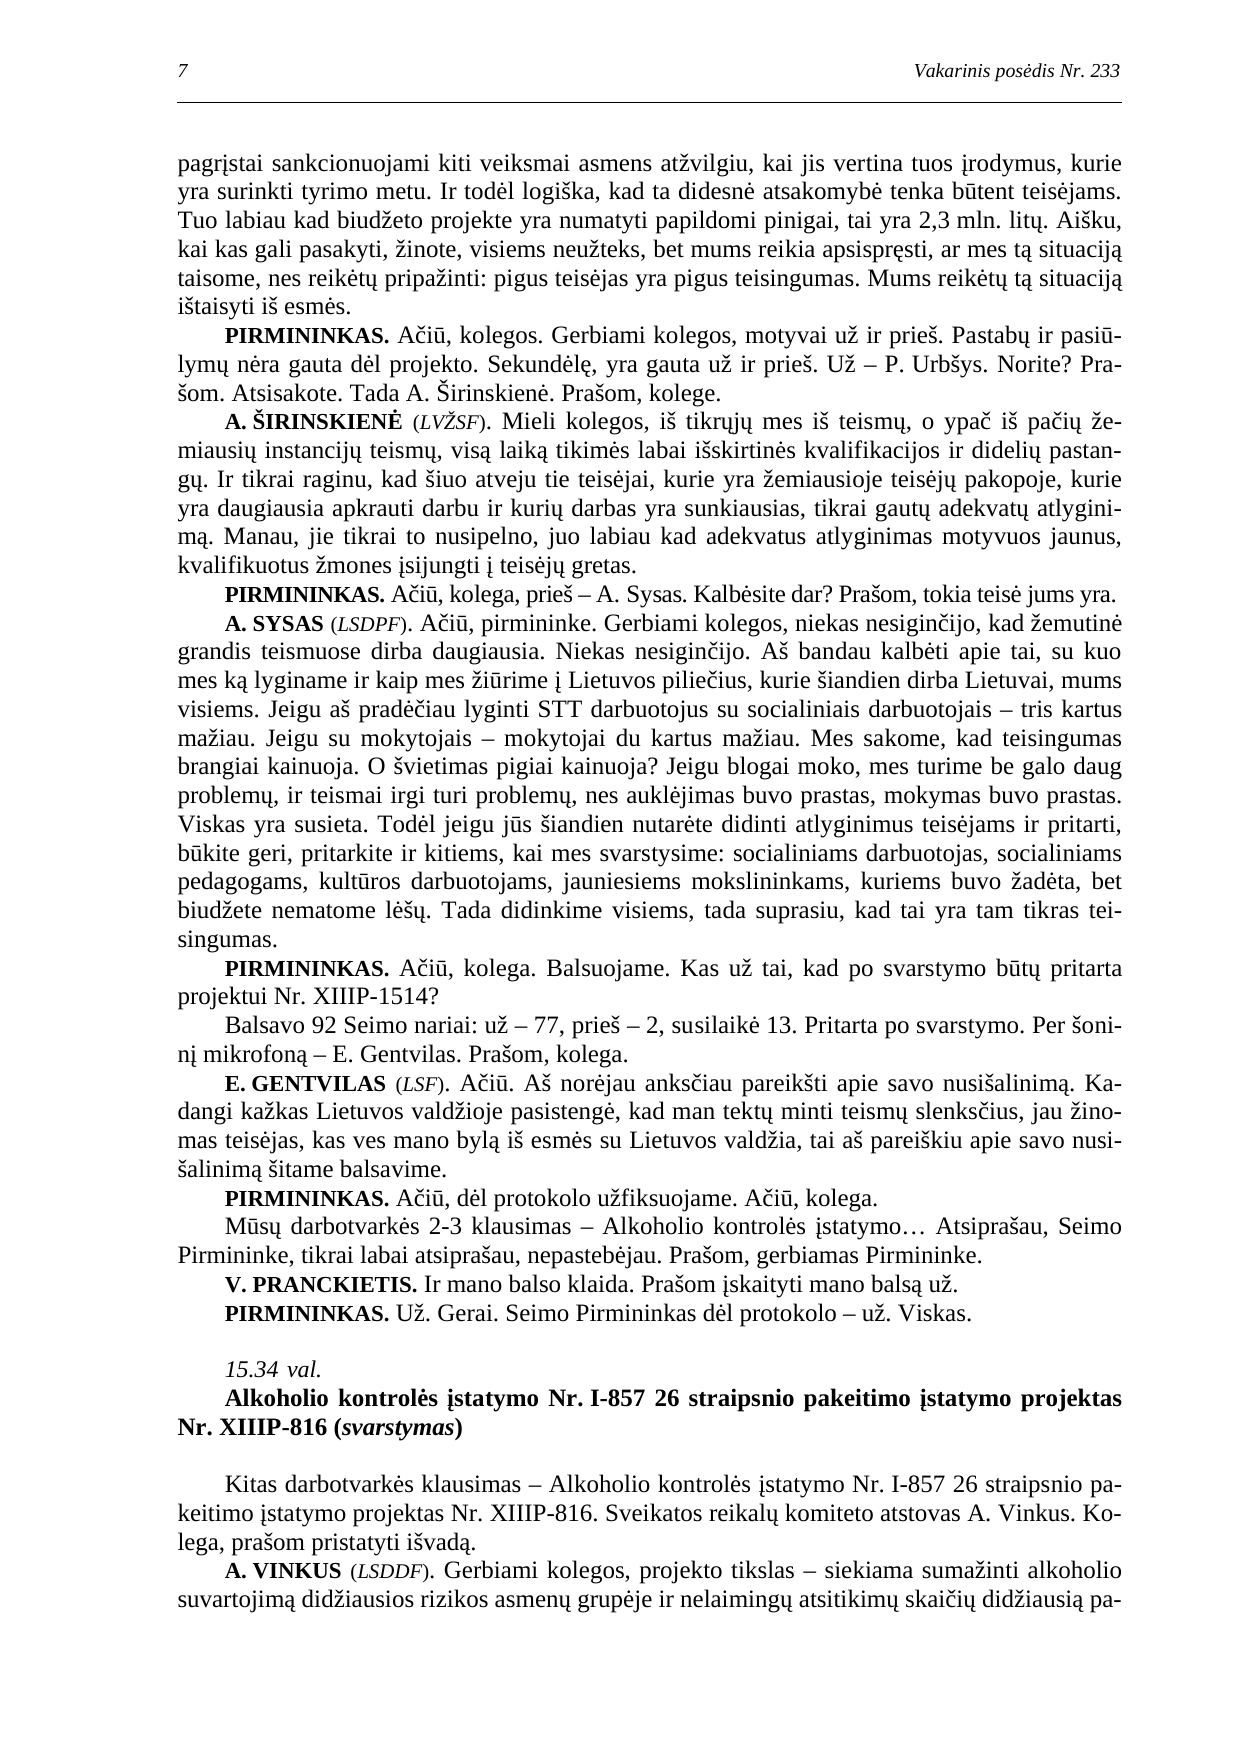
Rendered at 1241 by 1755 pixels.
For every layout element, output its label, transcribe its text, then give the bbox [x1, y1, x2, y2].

text PIRMININKAS. Ačiū, ko­le­ga. Bal­suo­ja­me. Kas už tai, kad po svars­ty­mo bū­tų pri­tar­ta pro­jek­tui Nr. XIIIP-1514? [177, 953, 1122, 1010]
text PIRMININKAS. Ačiū, dėl pro­to­ko­lo už­fik­suo­ja­me. Ačiū, ko­le­ga. [177, 1183, 1122, 1211]
text PIRMININKAS. Už. Ge­rai. Sei­mo Pir­mi­nin­kas dėl pro­to­ko­lo – už. Vis­kas. [177, 1298, 1122, 1326]
text A. ŠIRINSKIENĖ (LVŽSF). Mie­li ko­le­gos, iš tik­rų­jų mes iš teis­mų, o ypač iš pa­čių že­miau­sių ins­tan­ci­jų teis­mų, vi­są lai­ką ti­ki­mės la­bai iš­skir­ti­nės kva­li­fi­ka­ci­jos ir di­de­lių pa­stan­gų. Ir tik­rai ra­gi­nu, kad šiuo at­ve­ju tie tei­sė­jai, ku­rie yra že­miau­sio­je tei­sė­jų pa­ko­po­je, ku­rie yra dau­giau­sia ap­krau­ti dar­bu ir ku­rių dar­bas yra sun­kiau­sias, tik­rai gau­tų adek­va­tų at­ly­gi­ni­mą. Ma­nau, jie tik­rai to nu­si­pel­no, juo la­biau kad adek­va­tus at­ly­gi­ni­mas mo­ty­vuos jau­nus, kva­li­fi­kuo­tus žmo­nes įsi­jung­ti į tei­sė­jų gre­tas. [177, 406, 1122, 579]
text E. GENTVILAS (LSF). Ačiū. Aš no­rė­jau anks­čiau pa­reikš­ti apie sa­vo nu­si­ša­li­ni­mą. Ka­dan­gi kaž­kas Lie­tu­vos val­džio­je pa­si­sten­gė, kad man tek­tų min­ti teis­mų slenks­čius, jau ži­no­mas tei­sė­jas, kas ves ma­no by­lą iš es­mės su Lie­tu­vos val­džia, tai aš pa­reiš­kiu apie sa­vo nu­si­ša­li­ni­mą ši­ta­me bal­sa­vi­me. [177, 1068, 1122, 1183]
text A. VINKUS (LSDDF). Ger­bia­mi ko­le­gos, pro­jek­to tiks­las – sie­kia­ma su­ma­žin­ti al­ko­ho­lio su­var­to­ji­mą di­džiau­sios ri­zi­kos as­me­nų gru­pė­je ir ne­lai­min­gų at­si­ti­ki­mų skai­čių di­džiau­sią pa­ [177, 1555, 1122, 1613]
text Al­ko­ho­lio kon­tro­lės įsta­ty­mo Nr. I-857 26 straips­nio pa­kei­ti­mo įsta­ty­mo pro­jek­tas Nr. XIIIP-816 (svars­ty­mas) [177, 1383, 1122, 1440]
text Ki­tas dar­bo­tvarkės klau­si­mas – Al­ko­ho­lio kon­tro­lės įsta­ty­mo Nr. I-857 26 straips­nio pa­kei­ti­mo įsta­ty­mo pro­jek­tas Nr. XIIIP-816. Svei­ka­tos rei­ka­lų ko­mi­te­to at­sto­vas A. Vin­kus. Ko­le­ga, pra­šom pri­sta­ty­ti iš­va­dą. [177, 1469, 1122, 1555]
text 15.34 val. [224, 1355, 1122, 1383]
text PIRMININKAS. Ačiū, ko­le­gos. Ger­bia­mi ko­le­gos, mo­ty­vai už ir prieš. Pa­sta­bų ir pa­siū­ly­mų nė­ra gau­ta dėl pro­jek­to. Se­kun­dė­lę, yra gau­ta už ir prieš. Už – P. Urb­šys. No­ri­te? Pra­šom. At­si­sa­ko­te. Ta­da A. Ši­rins­kie­nė. Pra­šom, ko­le­ge. [177, 320, 1122, 406]
text Mū­sų dar­bo­tvarkės 2-3 klau­si­mas – Al­ko­ho­lio kon­tro­lės įsta­ty­mo… At­si­pra­šau, Sei­mo Pir­mi­nin­ke, tik­rai la­bai at­si­pra­šau, ne­pa­ste­bė­jau. Pra­šom, ger­bia­mas Pir­mi­nin­ke. [177, 1211, 1122, 1269]
text Bal­sa­vo 92 Sei­mo na­riai: už – 77, prieš – 2, su­si­lai­kė 13. Pri­tar­ta po svars­ty­mo. Per šo­ni­nį mik­ro­fo­ną – E. Gent­vi­las. Pra­šom, ko­le­ga. [177, 1010, 1122, 1068]
text V. PRANCKIETIS. Ir ma­no bal­so klai­da. Pra­šom įskai­ty­ti ma­no bal­są už. [177, 1269, 1122, 1298]
text PIRMININKAS. Ačiū, ko­le­ga, prieš – A. Sy­sas. Kal­bė­si­te dar? Pra­šom, to­kia tei­sė jums yra. [177, 579, 1122, 608]
text A. SYSAS (LSDPF). Ačiū, pir­mi­nin­ke. Ger­bia­mi ko­le­gos, nie­kas ne­si­gin­či­jo, kad že­mu­ti­nė gran­dis teis­muo­se dir­ba dau­giau­sia. Nie­kas ne­si­gin­či­jo. Aš ban­dau kal­bė­ti apie tai, su kuo mes ką ly­gi­na­me ir kaip mes žiū­ri­me į Lie­tu­vos pi­lie­čius, ku­rie šian­dien dir­ba Lie­tu­vai, mums vi­siems. Jei­gu aš pra­dė­čiau ly­gin­ti STT dar­buo­to­jus su so­cia­li­niais dar­buo­to­jais – tris kar­tus ma­žiau. Jei­gu su mo­ky­to­jais – mo­ky­to­jai du kar­tus ma­žiau. Mes sa­ko­me, kad tei­sin­gu­mas bran­giai kai­nuo­ja. O švie­ti­mas pi­giai kai­nuo­ja? Jei­gu blo­gai mo­ko, mes tu­ri­me be ga­lo daug pro­ble­mų, ir teis­mai ir­gi tu­ri pro­ble­mų, nes auk­lė­ji­mas bu­vo pras­tas, mo­ky­mas bu­vo pras­tas. Vis­kas yra su­sie­ta. To­dėl jei­gu jūs šian­dien nu­ta­rė­te di­din­ti at­ly­gi­ni­mus tei­sė­jams ir pri­tar­ti, bū­ki­te ge­ri, pri­tar­ki­te ir ki­tiems, kai mes svars­ty­si­me: so­cia­li­niams dar­buo­to­jas, so­cia­li­niams pe­da­go­gams, kul­tū­ros dar­buo­to­jams, jau­nie­siems moks­li­nin­kams, ku­riems bu­vo ža­dė­ta, bet biu­dže­te ne­ma­to­me lė­šų. Ta­da di­din­ki­me vi­siems, ta­da su­pra­siu, kad tai yra tam tik­ras tei­singu­mas. [177, 608, 1122, 953]
text pa­grįs­tai sank­cio­nuo­ja­mi ki­ti veiks­mai as­mens at­žvil­giu, kai jis ver­ti­na tuos įro­dy­mus, ku­rie yra su­rink­ti ty­ri­mo me­tu. Ir to­dėl lo­giš­ka, kad ta di­des­nė at­sa­ko­my­bė ten­ka bū­tent tei­sė­jams. Tuo la­biau kad biu­dže­to pro­jek­te yra nu­ma­ty­ti pa­pil­do­mi pi­ni­gai, tai yra 2,3 mln. li­tų. Aiš­ku, kai kas ga­li pa­sa­ky­ti, ži­no­te, vi­siems ne­už­teks, bet mums rei­kia ap­si­spręs­ti, ar mes tą si­tu­a­ci­ją tai­so­me, nes rei­kė­tų pri­pa­žin­ti: pi­gus tei­sė­jas yra pi­gus tei­sin­gu­mas. Mums rei­kė­tų tą si­tu­a­ci­ją iš­tai­sy­ti iš es­mės. [177, 148, 1122, 320]
